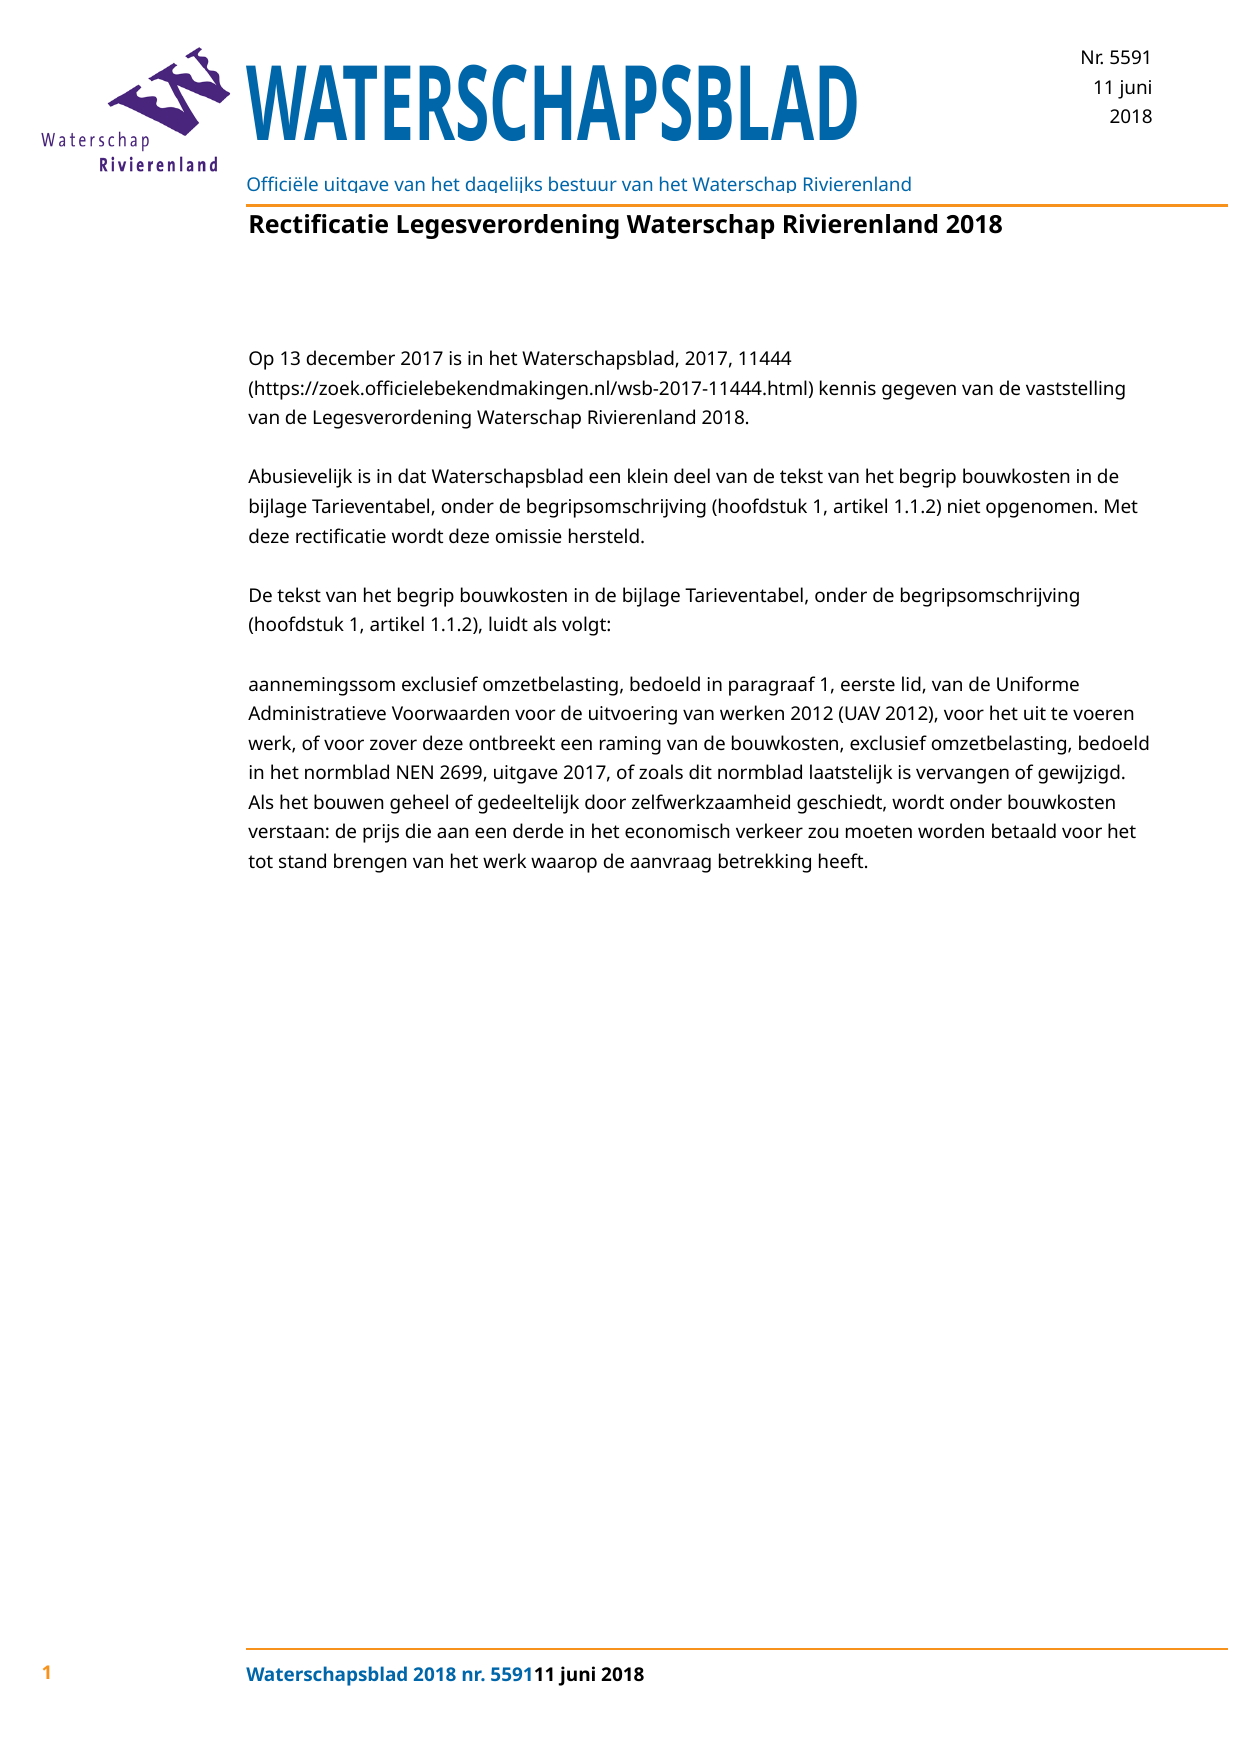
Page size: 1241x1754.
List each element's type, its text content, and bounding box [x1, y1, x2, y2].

text De tekst van het begrip bouwkosten in de bijlage Tarieventabel, onder de begripsomschrijving (hoofdstuk 1, artikel 1.1.2), luidt als volgt: [248, 582, 1152, 637]
text Rectificatie Legesverordening Waterschap Rivierenland 2018 [248, 207, 1152, 241]
text aannemingssom exclusief omzetbelasting, bedoeld in paragraaf 1, eerste lid, van de Uniforme Administratieve Voorwaarden voor de uitvoering van werken 2012 (UAV 2012), voor het uit te voeren werk, of voor zover deze ontbreekt een raming van de bouwkosten, exclusief omzetbelasting, bedoeld in het normblad NEN 2699, uitgave 2017, of zoals dit normblad laatstelijk is vervangen of gewijzigd. Als het bouwen geheel of gedeeltelijk door zelfwerkzaamheid geschiedt, wordt onder bouwkosten verstaan: de prijs die aan een derde in het economisch verkeer zou moeten worden betaald voor het tot stand brengen van het werk waarop de aanvraag betrekking heeft. [248, 671, 1152, 874]
text Op 13 december 2017 is in het Waterschapsblad, 2017, 11444 (https://zoek.officielebekendmakingen.nl/wsb-2017-11444.html) kennis gegeven van de vaststelling van de Legesverordening Waterschap Rivierenland 2018. [248, 345, 1152, 430]
picture [41, 47, 231, 172]
text Abusievelijk is in dat Waterschapsblad een klein deel van de tekst van het begrip bouwkosten in de bijlage Tarieventabel, onder de begripsomschrijving (hoofdstuk 1, artikel 1.1.2) niet opgenomen. Met deze rectificatie wordt deze omissie hersteld. [248, 464, 1152, 548]
